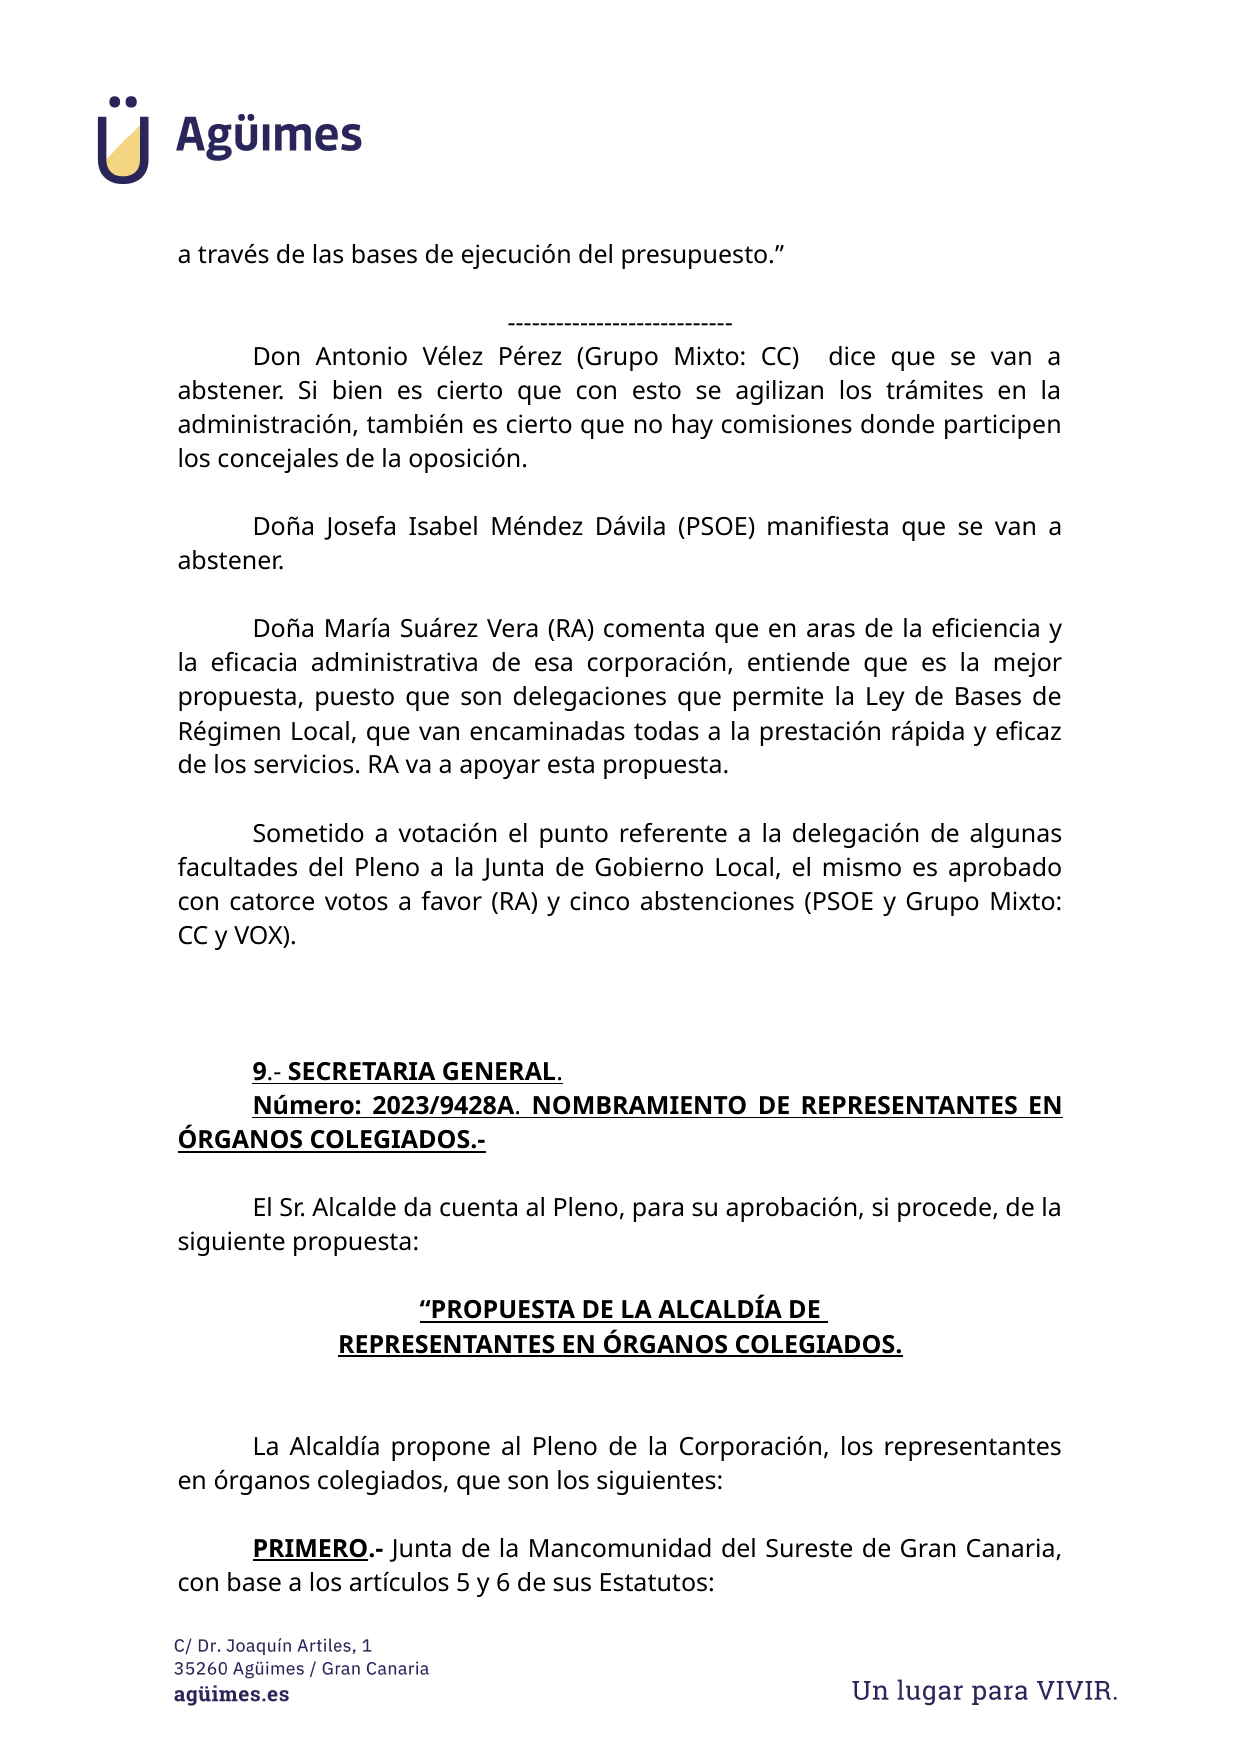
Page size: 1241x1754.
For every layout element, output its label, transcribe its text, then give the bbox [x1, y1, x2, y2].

text “PROPUESTA DE LA ALCALDÍA DE [177, 1292, 1063, 1326]
text 9.- SECRETARIA GENERAL. [177, 1054, 1063, 1088]
text PRIMERO.- Junta de la Mancomunidad del Sureste de Gran Canaria, con base a los artículos 5 y 6 de sus Estatutos: [177, 1531, 1063, 1599]
text Don Antonio Vélez Pérez (Grupo Mixto: CC) dice que se van a abstener. Si bien es cierto que con esto se agilizan los trámites en la administración, también es cierto que no hay comisiones donde participen los concejales de la oposición. [177, 338, 1063, 475]
text a través de las bases de ejecución del presupuesto.” [177, 236, 1063, 270]
picture [2, 3, 1235, 1749]
text Doña Josefa Isabel Méndez Dávila (PSOE) manifiesta que se van a abstener. [177, 509, 1063, 577]
text REPRESENTANTES EN ÓRGANOS COLEGIADOS. [177, 1326, 1063, 1360]
text ---------------------------- [177, 304, 1063, 338]
text Sometido a votación el punto referente a la delegación de algunas facultades del Pleno a la Junta de Gobierno Local, el mismo es aprobado con catorce votos a favor (RA) y cinco abstenciones (PSOE y Grupo Mixto: CC y VOX). [177, 815, 1063, 952]
text La Alcaldía propone al Pleno de la Corporación, los representantes en órganos colegiados, que son los siguientes: [177, 1428, 1063, 1497]
text El Sr. Alcalde da cuenta al Pleno, para su aprobación, si procede, de la siguiente propuesta: [177, 1190, 1063, 1258]
text Doña María Suárez Vera (RA) comenta que en aras de la eficiencia y la eficacia administrativa de esa corporación, entiende que es la mejor propuesta, puesto que son delegaciones que permite la Ley de Bases de Régimen Local, que van encaminadas todas a la prestación rápida y eficaz de los servicios. RA va a apoyar esta propuesta. [177, 611, 1063, 781]
text Número: 2023/9428A. NOMBRAMIENTO DE REPRESENTANTES EN ÓRGANOS COLEGIADOS.- [177, 1088, 1063, 1156]
